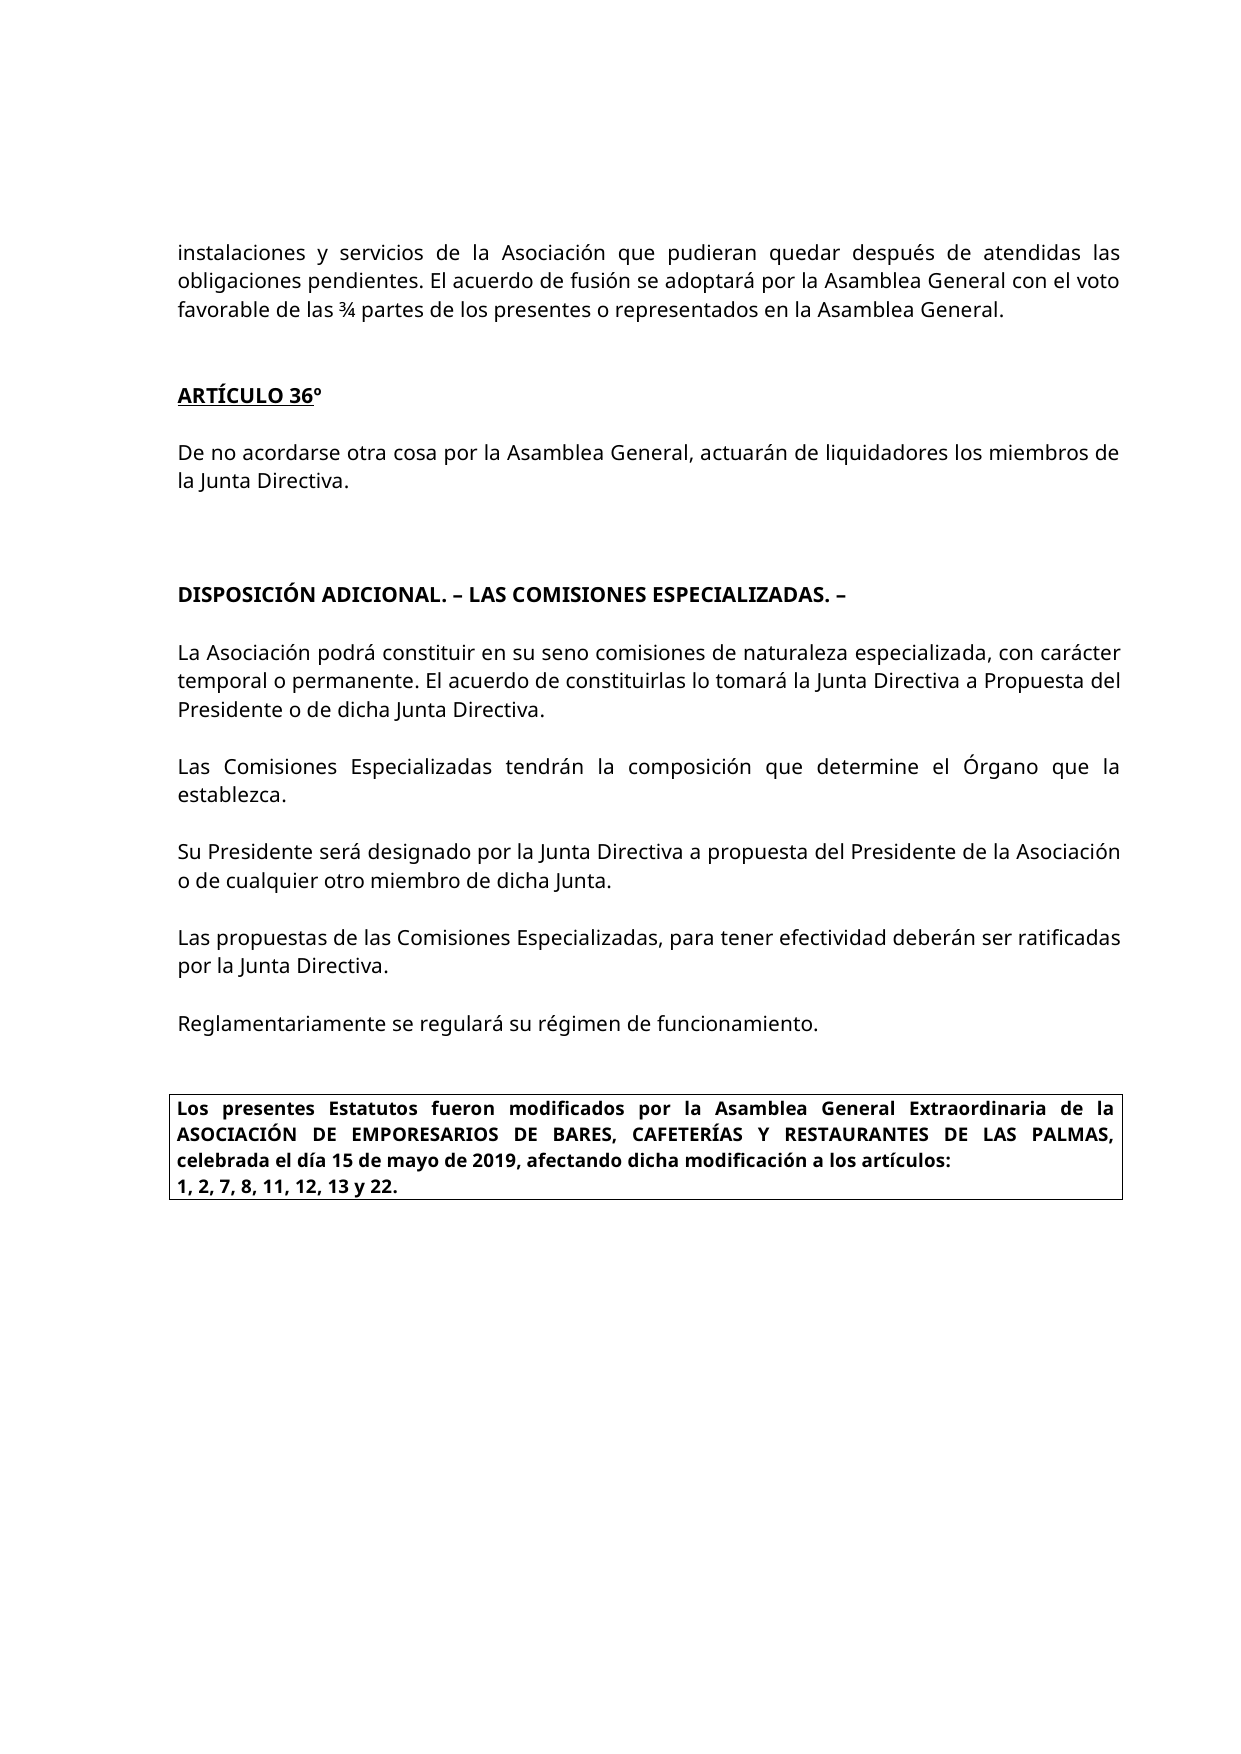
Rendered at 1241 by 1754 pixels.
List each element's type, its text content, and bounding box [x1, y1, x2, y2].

text La Asociación podrá constituir en su seno comisiones de naturaleza especializada, con carácter temporal o permanente. El acuerdo de constituirlas lo tomará la Junta Directiva a Propuesta del Presidente o de dicha Junta Directiva. [177, 637, 1122, 723]
text Su Presidente será designado por la Junta Directiva a propuesta del Presidente de la Asociación o de cualquier otro miembro de dicha Junta. [177, 837, 1122, 894]
text Las propuestas de las Comisiones Especializadas, para tener efectividad deberán ser ratificadas por la Junta Directiva. [177, 923, 1122, 980]
text Las Comisiones Especializadas tendrán la composición que determine el Órgano que la establezca. [177, 752, 1122, 809]
text instalaciones y servicios de la Asociación que pudieran quedar después de atendidas las obligaciones pendientes. El acuerdo de fusión se adoptará por la Asamblea General con el voto favorable de las ¾ partes de los presentes o representados en la Asamblea General. [177, 238, 1122, 323]
table_header Los presentes Estatutos fueron modificados por la Asamblea General Extraordinaria de la ASOCIACIÓN DE EMPORESARIOS DE BARES, CAFETERÍAS Y RESTAURANTES DE LAS PALMAS, celebrada el día 15 de mayo de 2019, afectando dicha modificación a los artículos: 1, 2, 7, 8, 11, 12, 13 y 22. [170, 1095, 1122, 1199]
text DISPOSICIÓN ADICIONAL. – LAS COMISIONES ESPECIALIZADAS. – [177, 580, 1122, 609]
text ARTÍCULO 36º [177, 381, 1122, 409]
text De no acordarse otra cosa por la Asamblea General, actuarán de liquidadores los miembros de la Junta Directiva. [177, 438, 1122, 495]
text Reglamentariamente se regulará su régimen de funcionamiento. [177, 1008, 1122, 1037]
